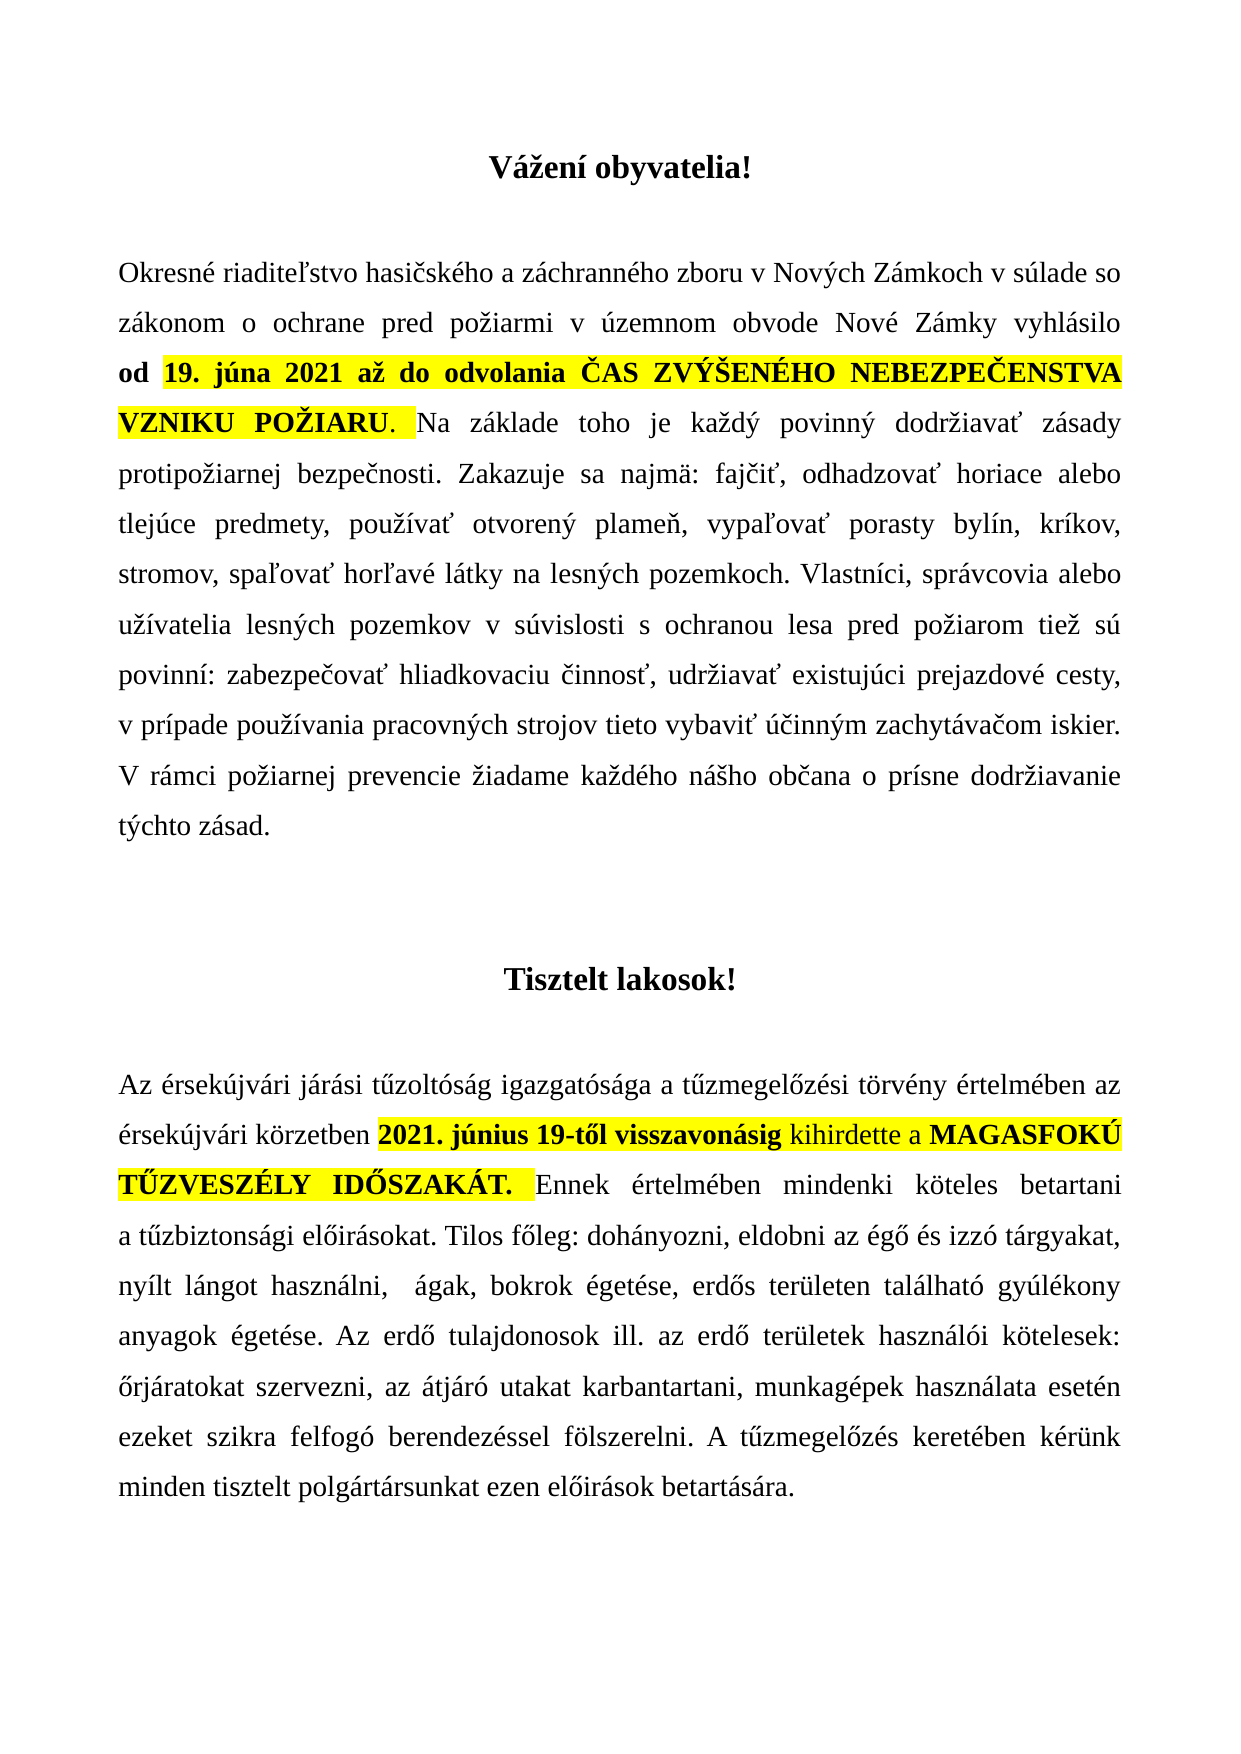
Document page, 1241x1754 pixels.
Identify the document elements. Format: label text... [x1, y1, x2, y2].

text Tisztelt lakosok! [118, 959, 1122, 997]
text Vážení obyvatelia! [118, 147, 1122, 185]
text Az érsekújvári járási tűzoltóság igazgatósága a tűzmegelőzési törvény értelmében az érsekújvári körzetben 2021. június 19-től visszavonásig kihirdette a MAGASFOKÚ TŰZVESZÉLY IDŐSZAKÁT. Ennek értelmében mindenki köteles betartani a tűzbiztonsági előirásokat. Tilos főleg: dohányozni, eldobni az égő és izzó tárgyakat, nyílt lángot használni, ágak, bokrok égetése, erdős területen található gyúlékony anyagok égetése. Az erdő tulajdonosok ill. az erdő területek használói kötelesek: őrjáratokat szervezni, az átjáró utakat karbantartani, munkagépek használata esetén ezeket szikra felfogó berendezéssel fölszerelni. A tűzmegelőzés keretében kérünk minden tisztelt polgártársunkat ezen előirások betartására. [118, 1067, 1122, 1503]
text Okresné riaditeľstvo hasičského a záchranného zboru v Nových Zámkoch v súlade so zákonom o ochrane pred požiarmi v územnom obvode Nové Zámky vyhlásilo od 19. júna 2021 až do odvolania ČAS ZVÝŠENÉHO NEBEZPEČENSTVA VZNIKU POŽIARU. Na základe toho je každý povinný dodržiavať zásady protipožiarnej bezpečnosti. Zakazuje sa najmä: fajčiť, odhadzovať horiace alebo tlejúce predmety, používať otvorený plameň, vypaľovať porasty bylín, kríkov, stromov, spaľovať horľavé látky na lesných pozemkoch. Vlastníci, správcovia alebo užívatelia lesných pozemkov v súvislosti s ochranou lesa pred požiarom tiež sú povinní: zabezpečovať hliadkovaciu činnosť, udržiavať existujúci prejazdové cesty, v prípade používania pracovných strojov tieto vybaviť účinným zachytávačom iskier. V rámci požiarnej prevencie žiadame každého nášho občana o prísne dodržiavanie týchto zásad. [118, 255, 1122, 842]
